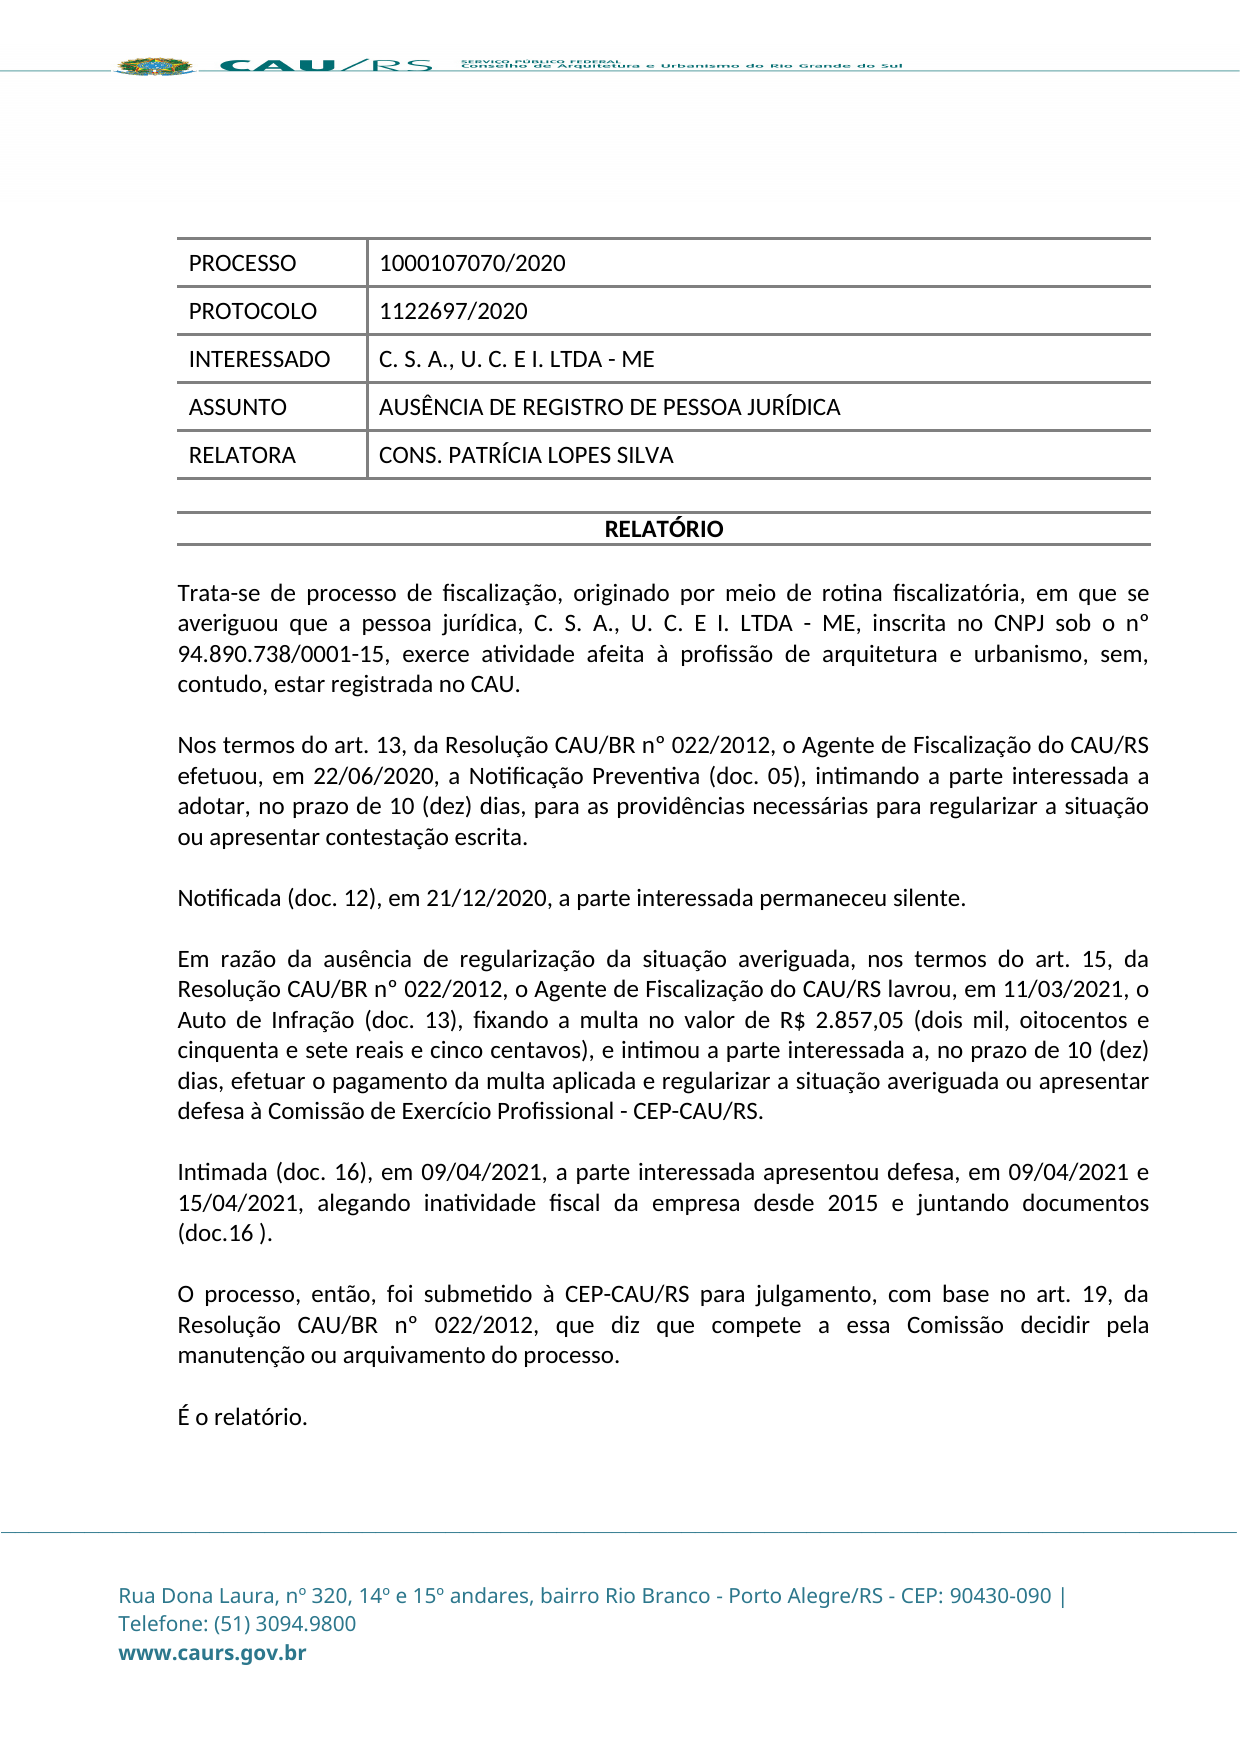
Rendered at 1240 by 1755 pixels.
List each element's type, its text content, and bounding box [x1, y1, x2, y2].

text Nos termos do art. 13, da Resolução CAU/BR nº 022/2012, o Agente de Fiscalização do CAU/RS efetuou, em 22/06/2020, a Notificação Preventiva (doc. 05), intimando a parte interessada a adotar, no prazo de 10 (dez) dias, para as providências necessárias para regularizar a situação ou apresentar contestação escrita. [177, 729, 1151, 851]
table_cell C. S. A., U. C. E I. LTDA - ME [369, 336, 1151, 381]
table_cell INTERESSADO [177, 336, 366, 381]
text Intimada (doc. 16), em 09/04/2021, a parte interessada apresentou defesa, em 09/04/2021 e 15/04/2021, alegando inatividade fiscal da empresa desde 2015 e juntando documentos (doc.16 ). [177, 1157, 1151, 1248]
text Trata-se de processo de fiscalização, originado por meio de rotina fiscalizatória, em que se averiguou que a pessoa jurídica, C. S. A., U. C. E I. LTDA - ME, inscrita no CNPJ sob o nº 94.890.738/0001-15, exerce atividade afeita à profissão de arquitetura e urbanismo, sem, contudo, estar registrada no CAU. [177, 577, 1151, 699]
table_header PROCESSO [177, 240, 366, 285]
table_header RELATÓRIO [177, 514, 1151, 543]
text É o relatório. [177, 1401, 1151, 1431]
text Em razão da ausência de regularização da situação averiguada, nos termos do art. 15, da Resolução CAU/BR nº 022/2012, o Agente de Fiscalização do CAU/RS lavrou, em 11/03/2021, o Auto de Infração (doc. 13), fixando a multa no valor de R$ 2.857,05 (dois mil, oitocentos e cinquenta e sete reais e cinco centavos), e intimou a parte interessada a, no prazo de 10 (dez) dias, efetuar o pagamento da multa aplicada e regularizar a situação averiguada ou apresentar defesa à Comissão de Exercício Profissional - CEP-CAU/RS. [177, 943, 1151, 1126]
text O processo, então, foi submetido à CEP-CAU/RS para julgamento, com base no art. 19, da Resolução CAU/BR nº 022/2012, que diz que compete a essa Comissão decidir pela manutenção ou arquivamento do processo. [177, 1279, 1151, 1370]
table_cell AUSÊNCIA DE REGISTRO DE PESSOA JURÍDICA [369, 384, 1151, 429]
text Notificada (doc. 12), em 21/12/2020, a parte interessada permaneceu silente. [177, 882, 1151, 912]
table_header 1000107070/2020 [369, 240, 1151, 285]
table_cell 1122697/2020 [369, 288, 1151, 333]
table_cell PROTOCOLO [177, 288, 366, 333]
table_cell RELATORA [177, 432, 366, 477]
table_cell CONS. PATRÍCIA LOPES SILVA [369, 432, 1151, 477]
table_cell ASSUNTO [177, 384, 366, 429]
